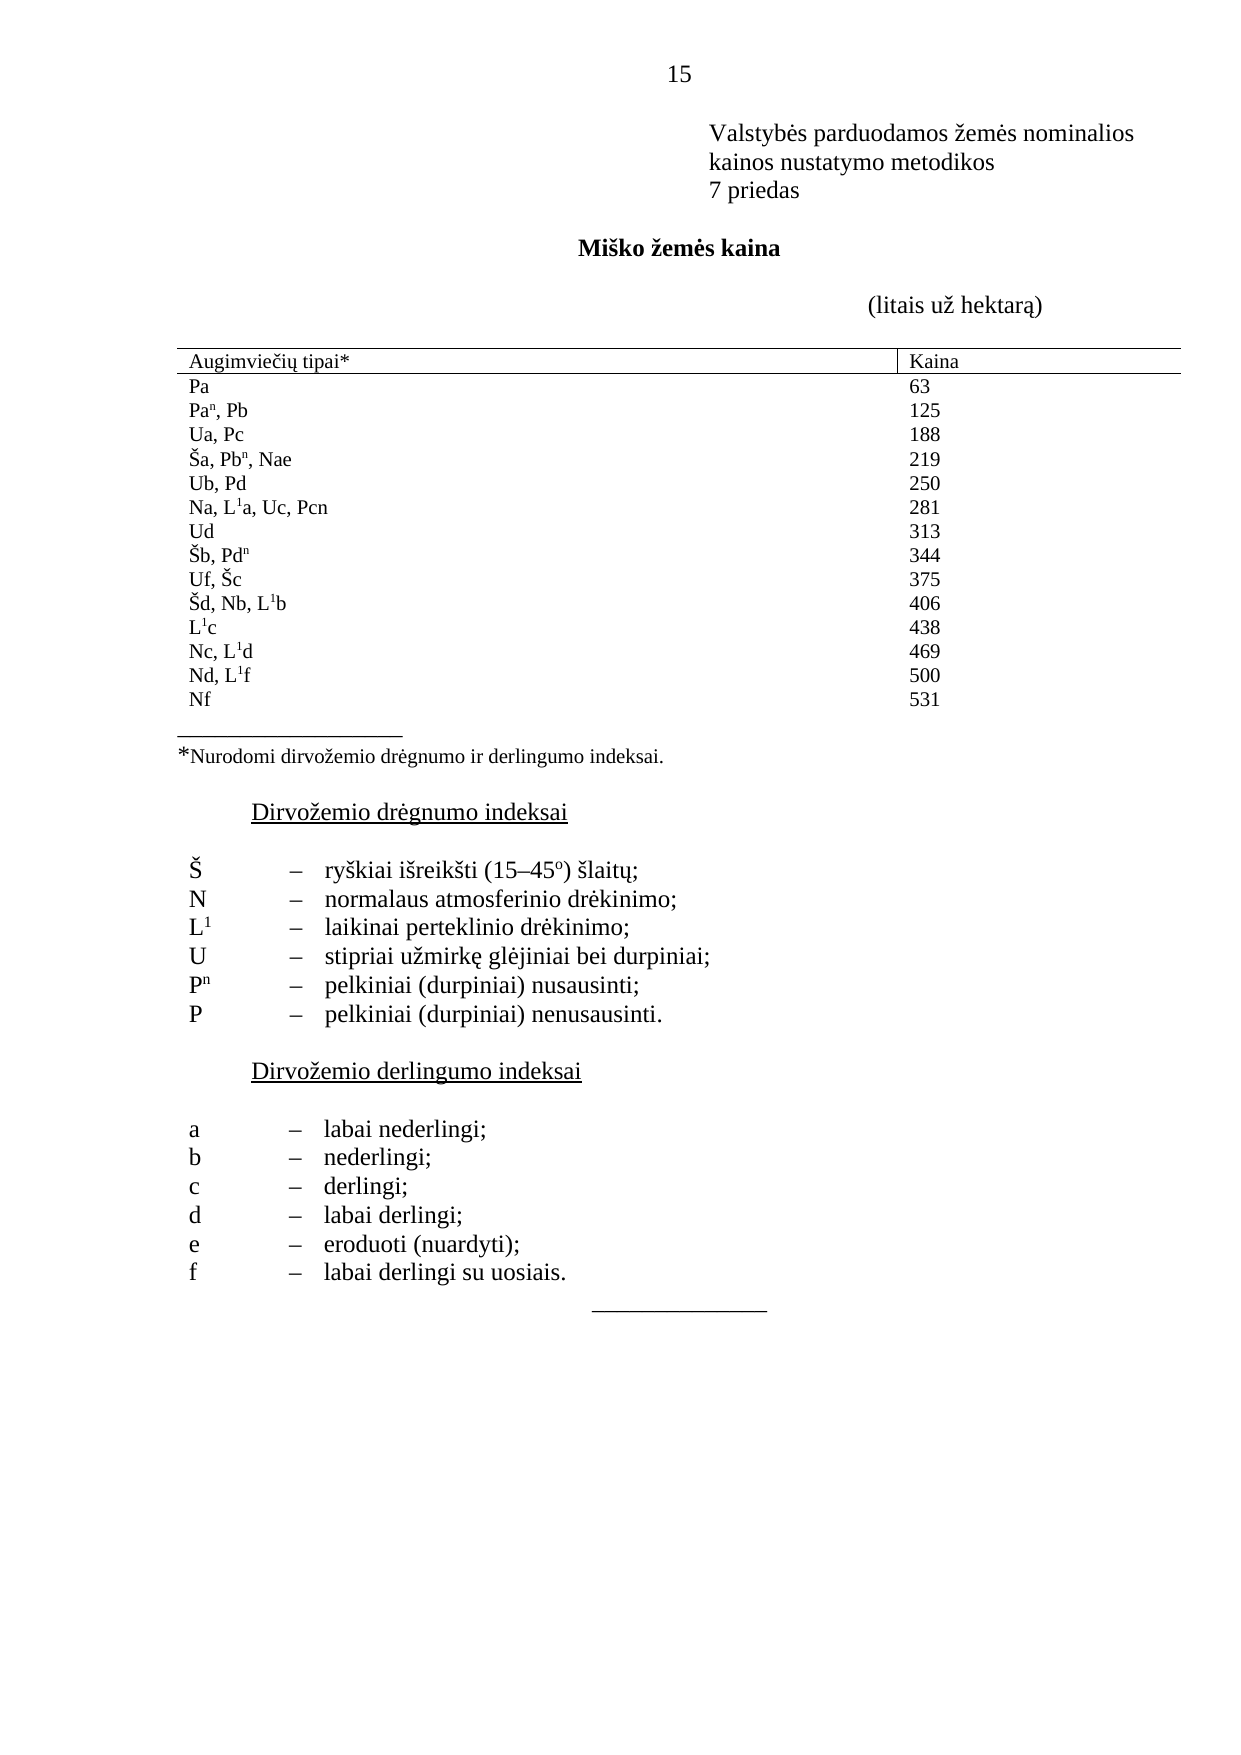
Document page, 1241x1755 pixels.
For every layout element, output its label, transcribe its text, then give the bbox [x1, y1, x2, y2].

text Miško žemės kaina [177, 233, 1181, 262]
table_cell – [278, 999, 313, 1027]
table_cell Ub, Pd [177, 471, 898, 494]
table_cell Nf [177, 687, 898, 711]
table_cell Ua, Pc [177, 423, 898, 446]
table_cell c [177, 1171, 277, 1200]
table_cell 281 [898, 495, 1181, 519]
text kainos nustatymo metodikos [177, 147, 1181, 176]
table_cell Na, L1a, Uc, Pcn [177, 495, 898, 519]
table_cell laikinai perteklinio drėkinimo; [313, 913, 1181, 941]
table_cell – [278, 941, 313, 970]
table_cell Pa [177, 374, 898, 398]
table_cell 63 [898, 374, 1181, 398]
text __________________ [177, 711, 1181, 740]
table_cell L1c [177, 615, 898, 639]
text *Nurodomi dirvožemio drėgnumo ir derlingumo indeksai. [177, 740, 1181, 769]
table_cell Šb, Pdn [177, 543, 898, 567]
table_cell 500 [898, 663, 1181, 687]
table_cell – [278, 1258, 312, 1286]
table_cell P [177, 999, 278, 1027]
table_cell 469 [898, 639, 1181, 663]
table_cell pelkiniai (durpiniai) nenusausinti. [313, 999, 1181, 1027]
table_cell – [278, 884, 313, 912]
table_header – [278, 1114, 312, 1142]
table_cell Pan, Pb [177, 398, 898, 422]
table_cell U [177, 941, 278, 970]
table_cell L1 [177, 913, 278, 941]
table_cell Šd, Nb, L1b [177, 591, 898, 615]
text (litais už hektarą) [177, 291, 1181, 319]
table_cell Ša, Pbn, Nae [177, 446, 898, 471]
text Dirvožemio drėgnumo indeksai [177, 797, 1181, 826]
table_cell 406 [898, 591, 1181, 615]
table_cell N [177, 884, 278, 912]
table_cell e [177, 1229, 277, 1257]
table_cell 125 [898, 398, 1181, 422]
table_header Augimviečių tipai* [177, 349, 897, 373]
table_cell 375 [898, 567, 1181, 591]
table_header – [278, 855, 313, 884]
table_header Š [177, 855, 278, 884]
text Valstybės parduodamos žemės nominalios [709, 118, 1181, 147]
table_cell 219 [898, 446, 1181, 471]
table_cell labai derlingi; [312, 1200, 1180, 1229]
table_cell – [278, 913, 313, 941]
text ______________ [177, 1286, 1181, 1315]
table_cell eroduoti (nuardyti); [312, 1229, 1180, 1257]
text 7 priedas [177, 176, 1181, 204]
table_header ryškiai išreikšti (15–45o) šlaitų; [313, 855, 1181, 884]
table_header Kaina [898, 349, 1181, 373]
text Dirvožemio derlingumo indeksai [177, 1056, 1181, 1085]
table_cell pelkiniai (durpiniai) nusausinti; [313, 970, 1181, 999]
table_cell Ud [177, 519, 898, 543]
table_cell d [177, 1200, 277, 1229]
table_header a [177, 1114, 277, 1142]
table_cell 531 [898, 687, 1181, 711]
table_cell 438 [898, 615, 1181, 639]
table_cell f [177, 1258, 277, 1286]
table_header labai nederlingi; [312, 1114, 1180, 1142]
table_cell stipriai užmirkę glėjiniai bei durpiniai; [313, 941, 1181, 970]
table_cell labai derlingi su uosiais. [312, 1258, 1180, 1286]
table_cell – [278, 970, 313, 999]
table_cell – [278, 1229, 312, 1257]
table_cell Pn [177, 970, 278, 999]
table_cell – [278, 1200, 312, 1229]
table_cell 250 [898, 471, 1181, 494]
table_cell – [278, 1143, 312, 1171]
table_cell b [177, 1143, 277, 1171]
table_cell nederlingi; [312, 1143, 1180, 1171]
table_cell 344 [898, 543, 1181, 567]
table_cell – [278, 1171, 312, 1200]
table_cell 188 [898, 423, 1181, 446]
table_cell Nc, L1d [177, 639, 898, 663]
table_cell Uf, Šc [177, 567, 898, 591]
table_cell normalaus atmosferinio drėkinimo; [313, 884, 1181, 912]
table_cell Nd, L1f [177, 663, 898, 687]
table_cell 313 [898, 519, 1181, 543]
table_cell derlingi; [312, 1171, 1180, 1200]
